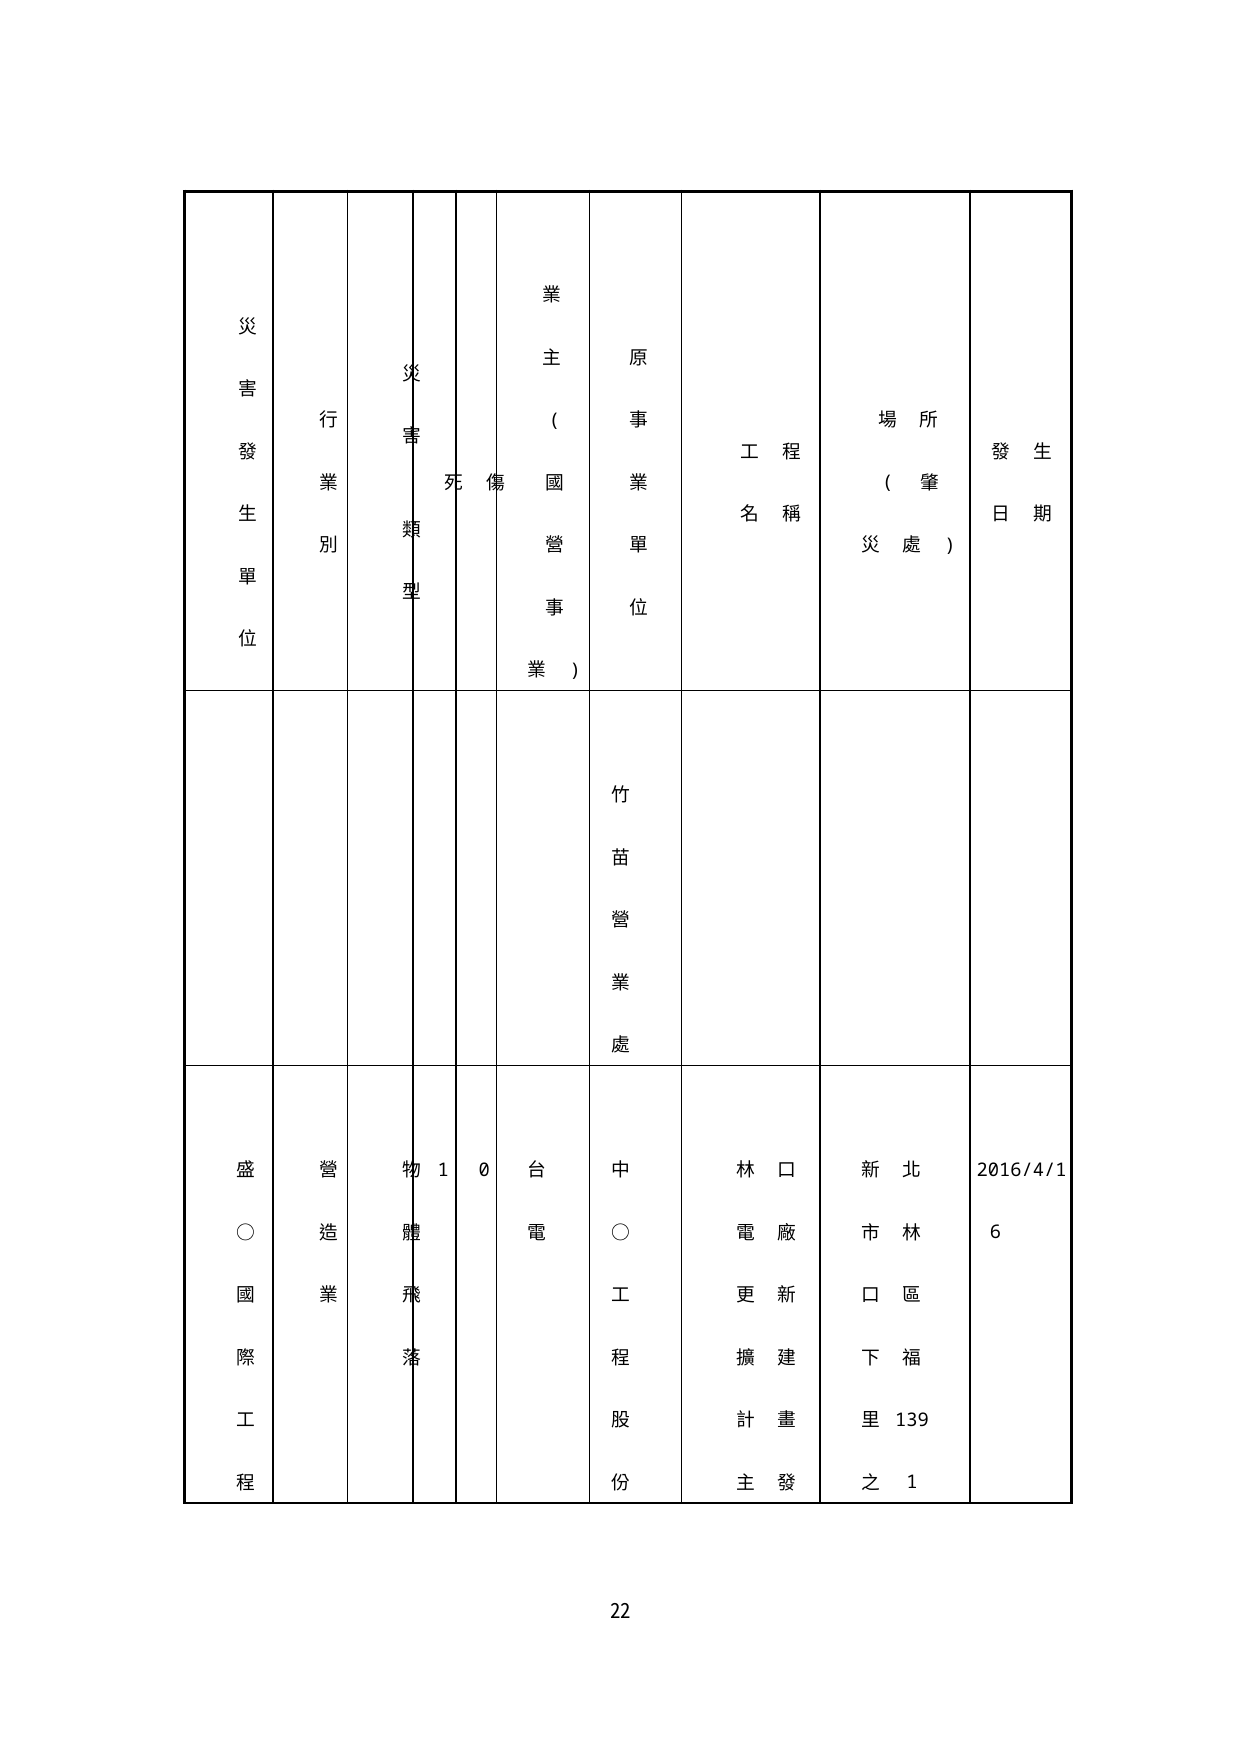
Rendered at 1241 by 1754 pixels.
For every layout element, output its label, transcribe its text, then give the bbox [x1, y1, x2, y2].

table_cell [274, 691, 347, 1064]
table_header 災害發生單位 [186, 193, 272, 689]
table_cell 盛○國際工程 [186, 1066, 272, 1502]
table_cell [186, 691, 272, 1064]
table_header 工程名稱 [682, 193, 819, 689]
table_header 行業別 [274, 193, 347, 689]
table_cell 2016/4/16 [971, 1066, 1070, 1502]
table_cell 竹苗營業處 [590, 691, 681, 1064]
table_cell [821, 691, 969, 1064]
table_cell - [682, 691, 819, 1064]
table_header 發生日期 [971, 193, 1070, 689]
table_cell [497, 691, 589, 1064]
table_cell 新北市林口區下福里139之1 [821, 1066, 969, 1502]
table_header 原事業 單位 [590, 193, 681, 689]
table_header 場所 (肇災處) [821, 193, 969, 689]
table_header 傷 [457, 193, 496, 689]
table_cell 林口電廠更新擴建計畫主發 [682, 1066, 819, 1502]
table_cell 中○工程股份 [590, 1066, 681, 1502]
table_header 死 [414, 193, 455, 689]
table_cell 台電 [497, 1066, 589, 1502]
table_cell 營造業 [274, 1066, 347, 1502]
table_header 災害 類型 [348, 193, 412, 689]
table_cell 0 [457, 1066, 496, 1502]
table_cell 物體倒塌、崩塌 [348, 691, 412, 1064]
table_cell [971, 691, 1070, 1064]
table_cell 物體飛落 [348, 1066, 412, 1502]
table_cell 1 [414, 691, 455, 1064]
table_cell 1 [414, 1066, 455, 1502]
table_header 業主 (國營事業) [497, 193, 589, 689]
table_cell [457, 691, 496, 1064]
